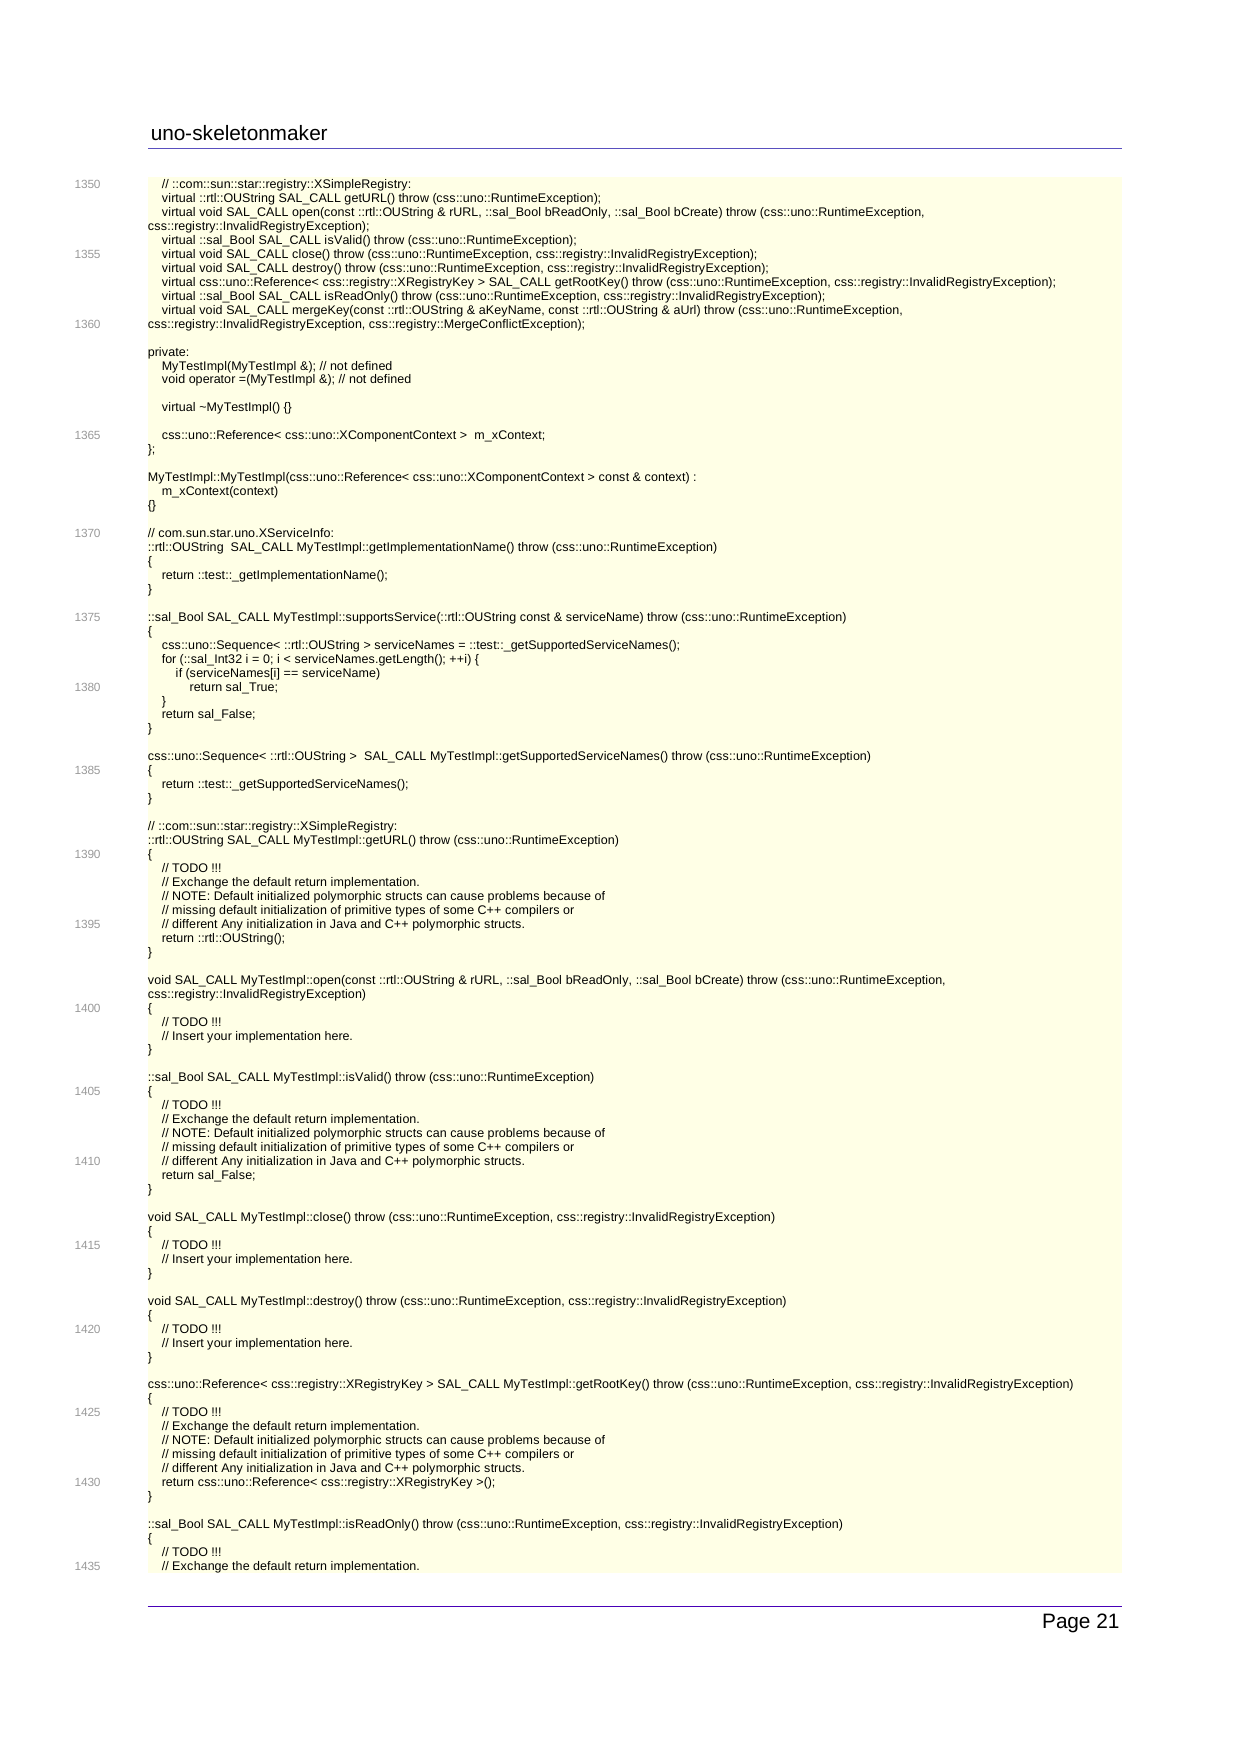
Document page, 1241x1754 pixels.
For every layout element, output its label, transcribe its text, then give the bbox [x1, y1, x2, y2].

text MyTestImpl::MyTestImpl(css::uno::Reference< css::uno::XComponentContext > const & context) : [148, 470, 1122, 484]
text // ::com::sun::star::registry::XSimpleRegistry: [148, 177, 1122, 191]
text ::rtl::OUString SAL_CALL MyTestImpl::getImplementationName() throw (css::uno::RuntimeException) [148, 540, 1122, 554]
text { [148, 554, 1122, 568]
text // com.sun.star.uno.XServiceInfo: [148, 526, 1122, 540]
text css::uno::Reference< css::uno::XComponentContext > m_xContext; [148, 428, 1122, 442]
text virtual void SAL_CALL destroy() throw (css::uno::RuntimeException, css::registry::InvalidRegistryException); [148, 261, 1122, 275]
text // TODO !!! [148, 1322, 1122, 1336]
text // Exchange the default return implementation. [148, 1112, 1122, 1126]
text return sal_True; [148, 679, 1122, 693]
text // Insert your implementation here. [148, 1336, 1122, 1349]
text return ::test::_getImplementationName(); [148, 568, 1122, 582]
text MyTestImpl(MyTestImpl &); // not defined [148, 358, 1122, 372]
text if (serviceNames[i] == serviceName) [148, 666, 1122, 679]
text for (::sal_Int32 i = 0; i < serviceNames.getLength(); ++i) { [148, 652, 1122, 666]
text // TODO !!! [148, 1405, 1122, 1419]
text virtual ::sal_Bool SAL_CALL isReadOnly() throw (css::uno::RuntimeException, css::registry::InvalidRegistryException); [148, 289, 1122, 303]
text { [148, 1084, 1122, 1098]
text ::sal_Bool SAL_CALL MyTestImpl::isValid() throw (css::uno::RuntimeException) [148, 1070, 1122, 1084]
text private: [148, 344, 1122, 358]
text virtual void SAL_CALL close() throw (css::uno::RuntimeException, css::registry::InvalidRegistryException); [148, 247, 1122, 261]
text { [148, 847, 1122, 861]
text // NOTE: Default initialized polymorphic structs can cause problems because of [148, 889, 1122, 903]
text } [148, 945, 1122, 959]
text } [148, 791, 1122, 805]
text return sal_False; [148, 707, 1122, 721]
text // different Any initialization in Java and C++ polymorphic structs. [148, 1154, 1122, 1168]
text void operator =(MyTestImpl &); // not defined [148, 372, 1122, 386]
text // TODO !!! [148, 1014, 1122, 1028]
text // Exchange the default return implementation. [148, 1559, 1122, 1573]
text // TODO !!! [148, 1098, 1122, 1112]
text return css::uno::Reference< css::registry::XRegistryKey >(); [148, 1475, 1122, 1489]
text { [148, 1001, 1122, 1014]
text } [148, 693, 1122, 707]
text ::rtl::OUString SAL_CALL MyTestImpl::getURL() throw (css::uno::RuntimeException) [148, 833, 1122, 847]
text } [148, 721, 1122, 735]
text } [148, 1266, 1122, 1280]
text } [148, 1042, 1122, 1056]
text { [148, 1308, 1122, 1322]
text css::uno::Sequence< ::rtl::OUString > serviceNames = ::test::_getSupportedServiceNames(); [148, 638, 1122, 652]
text virtual void SAL_CALL open(const ::rtl::OUString & rURL, ::sal_Bool bReadOnly, ::sal_Bool bCreate) throw (css::uno::RuntimeException, css::registry::InvalidRegistryException); [148, 205, 1122, 233]
text { [148, 1531, 1122, 1545]
text {} [148, 498, 1122, 512]
text virtual css::uno::Reference< css::registry::XRegistryKey > SAL_CALL getRootKey() throw (css::uno::RuntimeException, css::registry::InvalidRegistryException); [148, 275, 1122, 289]
text virtual ::rtl::OUString SAL_CALL getURL() throw (css::uno::RuntimeException); [148, 191, 1122, 205]
text } [148, 582, 1122, 596]
text { [148, 1391, 1122, 1405]
text // missing default initialization of primitive types of some C++ compilers or [148, 1140, 1122, 1154]
text return ::rtl::OUString(); [148, 931, 1122, 945]
text // TODO !!! [148, 861, 1122, 875]
text } [148, 1182, 1122, 1196]
text ::sal_Bool SAL_CALL MyTestImpl::isReadOnly() throw (css::uno::RuntimeException, css::registry::InvalidRegistryException) [148, 1517, 1122, 1531]
text // TODO !!! [148, 1545, 1122, 1559]
text // ::com::sun::star::registry::XSimpleRegistry: [148, 819, 1122, 833]
text virtual void SAL_CALL mergeKey(const ::rtl::OUString & aKeyName, const ::rtl::OUString & aUrl) throw (css::uno::RuntimeException, css::registry::InvalidRegistryException, css::registry::MergeConflictException); [148, 303, 1122, 331]
text { [148, 624, 1122, 638]
text void SAL_CALL MyTestImpl::destroy() throw (css::uno::RuntimeException, css::registry::InvalidRegistryException) [148, 1294, 1122, 1308]
text // different Any initialization in Java and C++ polymorphic structs. [148, 1461, 1122, 1475]
text { [148, 763, 1122, 777]
text // Exchange the default return implementation. [148, 875, 1122, 889]
text virtual ::sal_Bool SAL_CALL isValid() throw (css::uno::RuntimeException); [148, 233, 1122, 247]
text void SAL_CALL MyTestImpl::close() throw (css::uno::RuntimeException, css::registry::InvalidRegistryException) [148, 1210, 1122, 1224]
text // Insert your implementation here. [148, 1252, 1122, 1266]
text css::uno::Sequence< ::rtl::OUString > SAL_CALL MyTestImpl::getSupportedServiceNames() throw (css::uno::RuntimeException) [148, 749, 1122, 763]
text // NOTE: Default initialized polymorphic structs can cause problems because of [148, 1126, 1122, 1140]
text void SAL_CALL MyTestImpl::open(const ::rtl::OUString & rURL, ::sal_Bool bReadOnly, ::sal_Bool bCreate) throw (css::uno::RuntimeException, css::registry::InvalidRegistryException) [148, 973, 1122, 1001]
text }; [148, 442, 1122, 456]
text // TODO !!! [148, 1238, 1122, 1252]
text // missing default initialization of primitive types of some C++ compilers or [148, 1447, 1122, 1461]
text } [148, 1349, 1122, 1363]
text // NOTE: Default initialized polymorphic structs can cause problems because of [148, 1433, 1122, 1447]
text } [148, 1489, 1122, 1503]
text // missing default initialization of primitive types of some C++ compilers or [148, 903, 1122, 917]
text ::sal_Bool SAL_CALL MyTestImpl::supportsService(::rtl::OUString const & serviceName) throw (css::uno::RuntimeException) [148, 610, 1122, 624]
text // Insert your implementation here. [148, 1028, 1122, 1042]
text // Exchange the default return implementation. [148, 1419, 1122, 1433]
text m_xContext(context) [148, 484, 1122, 498]
text css::uno::Reference< css::registry::XRegistryKey > SAL_CALL MyTestImpl::getRootKey() throw (css::uno::RuntimeException, css::registry::InvalidRegistryException) [148, 1377, 1122, 1391]
text return ::test::_getSupportedServiceNames(); [148, 777, 1122, 791]
text { [148, 1224, 1122, 1238]
text return sal_False; [148, 1168, 1122, 1182]
text // different Any initialization in Java and C++ polymorphic structs. [148, 917, 1122, 931]
text virtual ~MyTestImpl() {} [148, 400, 1122, 414]
